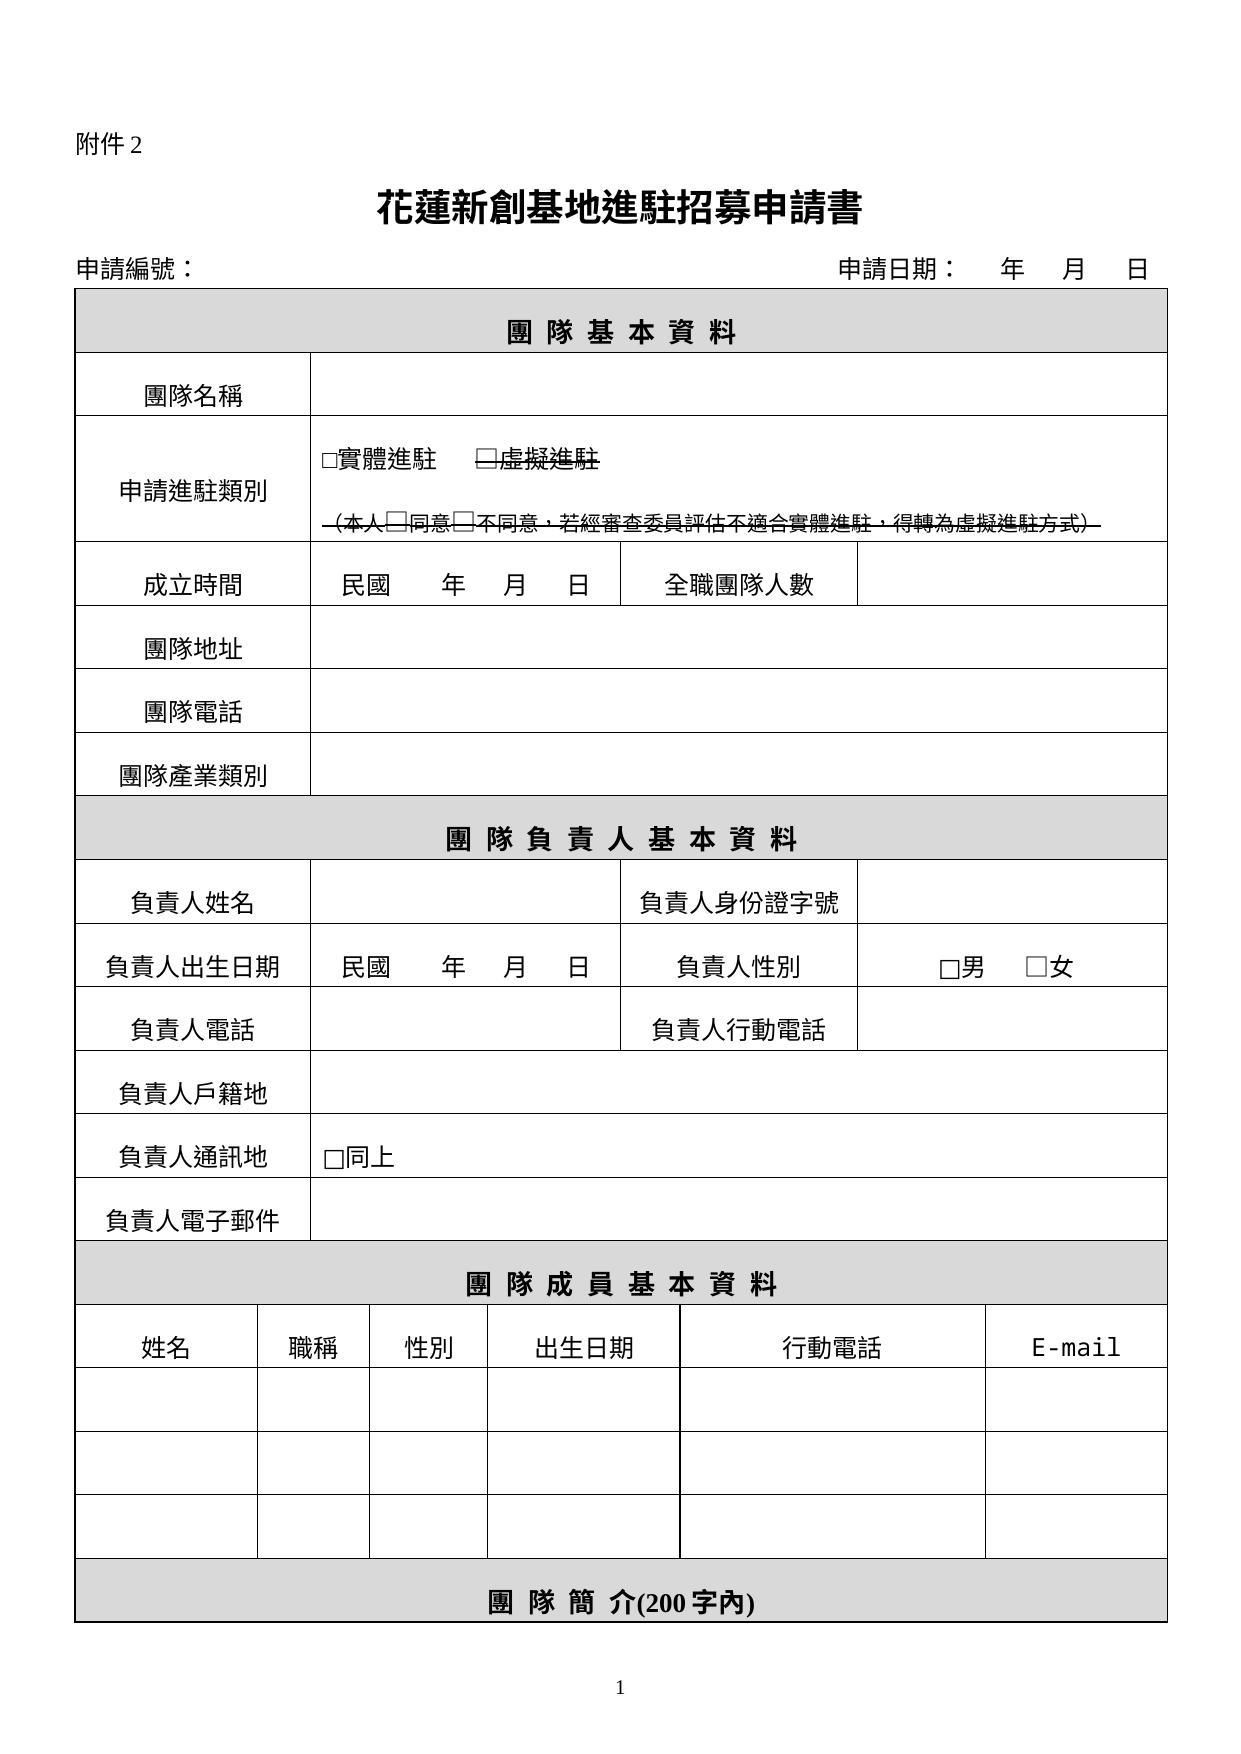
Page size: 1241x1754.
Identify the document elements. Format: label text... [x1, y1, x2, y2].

table_cell 負責人身份證字號 [621, 860, 857, 922]
table_cell [76, 1432, 257, 1494]
table_cell [370, 1368, 487, 1431]
table_cell 團 隊 簡 介(200字內) [76, 1559, 1167, 1621]
text 申請編號： 申請日期： 年 月 日 [75, 226, 1165, 288]
table_cell [681, 1495, 985, 1558]
table_cell E-mail [986, 1305, 1167, 1367]
table_cell [311, 1178, 1167, 1240]
table_cell [986, 1495, 1167, 1558]
table_cell [311, 669, 1167, 732]
table_cell [258, 1495, 369, 1558]
table_cell [681, 1432, 985, 1494]
table_cell □男 □女 [858, 924, 1167, 986]
table_cell 負責人戶籍地 [76, 1051, 310, 1113]
text 花蓮新創基地進駐招募申請書 [75, 163, 1165, 226]
table_cell 職稱 [258, 1305, 369, 1367]
table_cell 負責人電子郵件 [76, 1178, 310, 1240]
table_cell 團隊電話 [76, 669, 310, 732]
table_cell 負責人電話 [76, 987, 310, 1049]
table_cell [258, 1368, 369, 1431]
table_cell 負責人通訊地 [76, 1114, 310, 1177]
table_header 團 隊 基 本 資 料 [76, 289, 1167, 352]
table_cell 團隊地址 [76, 606, 310, 668]
table_cell [370, 1495, 487, 1558]
table_cell [311, 606, 1167, 668]
table_cell 行動電話 [681, 1305, 985, 1367]
table_cell 性別 [370, 1305, 487, 1367]
table_cell [488, 1368, 679, 1431]
table_cell 團 隊 成 員 基 本 資 料 [76, 1241, 1167, 1304]
table_cell 負責人姓名 [76, 860, 310, 922]
table_cell □同上 [311, 1114, 1167, 1177]
table_cell 申請進駐類別 [76, 416, 310, 541]
table_cell 成立時間 [76, 542, 310, 605]
table_cell 團隊名稱 [76, 353, 310, 415]
table_cell [76, 1368, 257, 1431]
table_cell [858, 987, 1167, 1049]
table_cell 負責人性別 [621, 924, 857, 986]
table_cell [858, 542, 1167, 605]
table_cell 團 隊 負 責 人 基 本 資 料 [76, 796, 1167, 859]
table_cell [258, 1432, 369, 1494]
table_cell 負責人出生日期 [76, 924, 310, 986]
table_cell [370, 1432, 487, 1494]
table_cell [76, 1495, 257, 1558]
table_cell 全職團隊人數 [621, 542, 857, 605]
table_cell [858, 860, 1167, 922]
table_cell [681, 1368, 985, 1431]
table_cell [311, 733, 1167, 795]
table_cell 姓名 [76, 1305, 257, 1367]
table_cell 民國 年 月 日 [311, 924, 620, 986]
text 附件2 [75, 101, 1165, 163]
table_cell [311, 860, 620, 922]
table_cell 出生日期 [488, 1305, 679, 1367]
table_cell [488, 1495, 679, 1558]
table_cell [488, 1432, 679, 1494]
table_cell 團隊產業類別 [76, 733, 310, 795]
table_cell 民國 年 月 日 [311, 542, 620, 605]
table_cell □實體進駐 □虛擬進駐 （本人□同意□不同意，若經審查委員評估不適合實體進駐，得轉為虛擬進駐方式） [311, 416, 1167, 541]
table_cell [311, 1051, 1167, 1113]
table_cell [311, 353, 1167, 415]
table_cell [986, 1432, 1167, 1494]
table_cell [986, 1368, 1167, 1431]
table_cell 負責人行動電話 [621, 987, 857, 1049]
table_cell [311, 987, 620, 1049]
